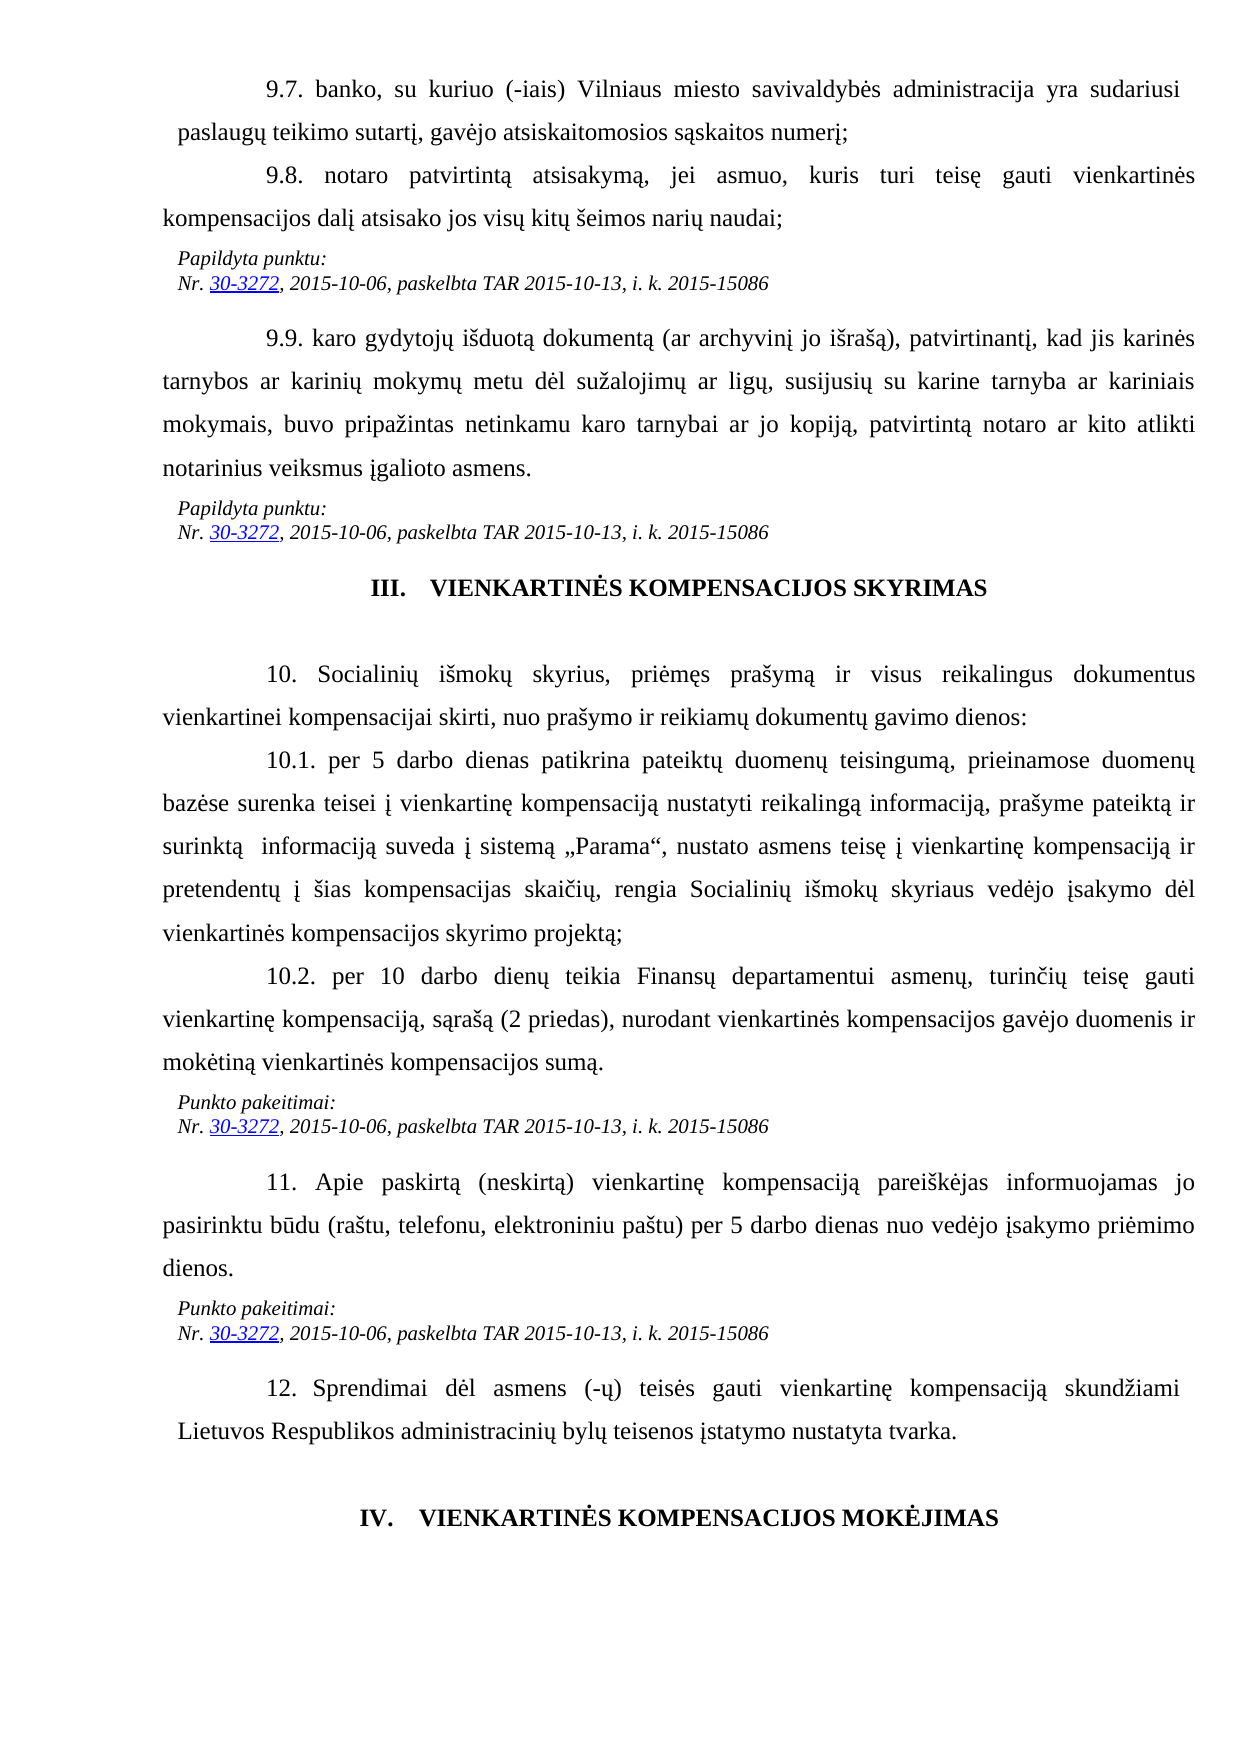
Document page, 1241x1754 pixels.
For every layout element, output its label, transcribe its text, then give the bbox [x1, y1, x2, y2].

text 10. Socialinių išmokų skyrius, priėmęs prašymą ir visus reikalingus dokumentus vienkartinei kompensacijai skirti, nuo prašymo ir reikiamų dokumentų gavimo dienos: [162, 659, 1196, 731]
text Punkto pakeitimai: [177, 1296, 1181, 1320]
text Nr. 30-3272, 2015-10-06, paskelbta TAR 2015-10-13, i. k. 2015-15086 [177, 1114, 1181, 1138]
text Nr. 30-3272, 2015-10-06, paskelbta TAR 2015-10-13, i. k. 2015-15086 [177, 520, 1181, 544]
text Nr. 30-3272, 2015-10-06, paskelbta TAR 2015-10-13, i. k. 2015-15086 [177, 1320, 1181, 1344]
text III. VIENKARTINĖS KOMPENSACIJOS SKYRIMAS [177, 573, 1181, 601]
text 12. Sprendimai dėl asmens (-ų) teisės gauti vienkartinę kompensaciją skundžiami Lietuvos Respublikos administracinių bylų teisenos įstatymo nustatyta tvarka. [177, 1373, 1181, 1445]
text Nr. 30-3272, 2015-10-06, paskelbta TAR 2015-10-13, i. k. 2015-15086 [177, 270, 1181, 294]
text 10.2. per 10 darbo dienų teikia Finansų departamentui asmenų, turinčių teisę gauti vienkartinę kompensaciją, sąrašą (2 priedas), nurodant vienkartinės kompensacijos gavėjo duomenis ir mokėtiną vienkartinės kompensacijos sumą. [162, 961, 1196, 1076]
text Papildyta punktu: [177, 496, 1181, 520]
text 9.7. banko, su kuriuo (-iais) Vilniaus miesto savivaldybės administracija yra sudariusi paslaugų teikimo sutartį, gavėjo atsiskaitomosios sąskaitos numerį; [177, 74, 1181, 146]
text 10.1. per 5 darbo dienas patikrina pateiktų duomenų teisingumą, prieinamose duomenų bazėse surenka teisei į vienkartinę kompensaciją nustatyti reikalingą informaciją, prašyme pateiktą ir surinktą informaciją suveda į sistemą „Parama“, nustato asmens teisę į vienkartinę kompensaciją ir pretendentų į šias kompensacijas skaičių, rengia Socialinių išmokų skyriaus vedėjo įsakymo dėl vienkartinės kompensacijos skyrimo projektą; [162, 745, 1196, 946]
text 9.9. karo gydytojų išduotą dokumentą (ar archyvinį jo išrašą), patvirtinantį, kad jis karinės tarnybos ar karinių mokymų metu dėl sužalojimų ar ligų, susijusių su karine tarnyba ar kariniais mokymais, buvo pripažintas netinkamu karo tarnybai ar jo kopiją, patvirtintą notaro ar kito atlikti notarinius veiksmus įgalioto asmens. [162, 323, 1196, 481]
text IV. VIENKARTINĖS KOMPENSACIJOS MOKĖJIMAS [177, 1503, 1181, 1531]
text Punkto pakeitimai: [177, 1090, 1181, 1114]
text 11. Apie paskirtą (neskirtą) vienkartinę kompensaciją pareiškėjas informuojamas jo pasirinktu būdu (raštu, telefonu, elektroniniu paštu) per 5 darbo dienas nuo vedėjo įsakymo priėmimo dienos. [162, 1167, 1196, 1282]
text 9.8. notaro patvirtintą atsisakymą, jei asmuo, kuris turi teisę gauti vienkartinės kompensacijos dalį atsisako jos visų kitų šeimos narių naudai; [162, 160, 1196, 232]
text Papildyta punktu: [177, 246, 1181, 270]
